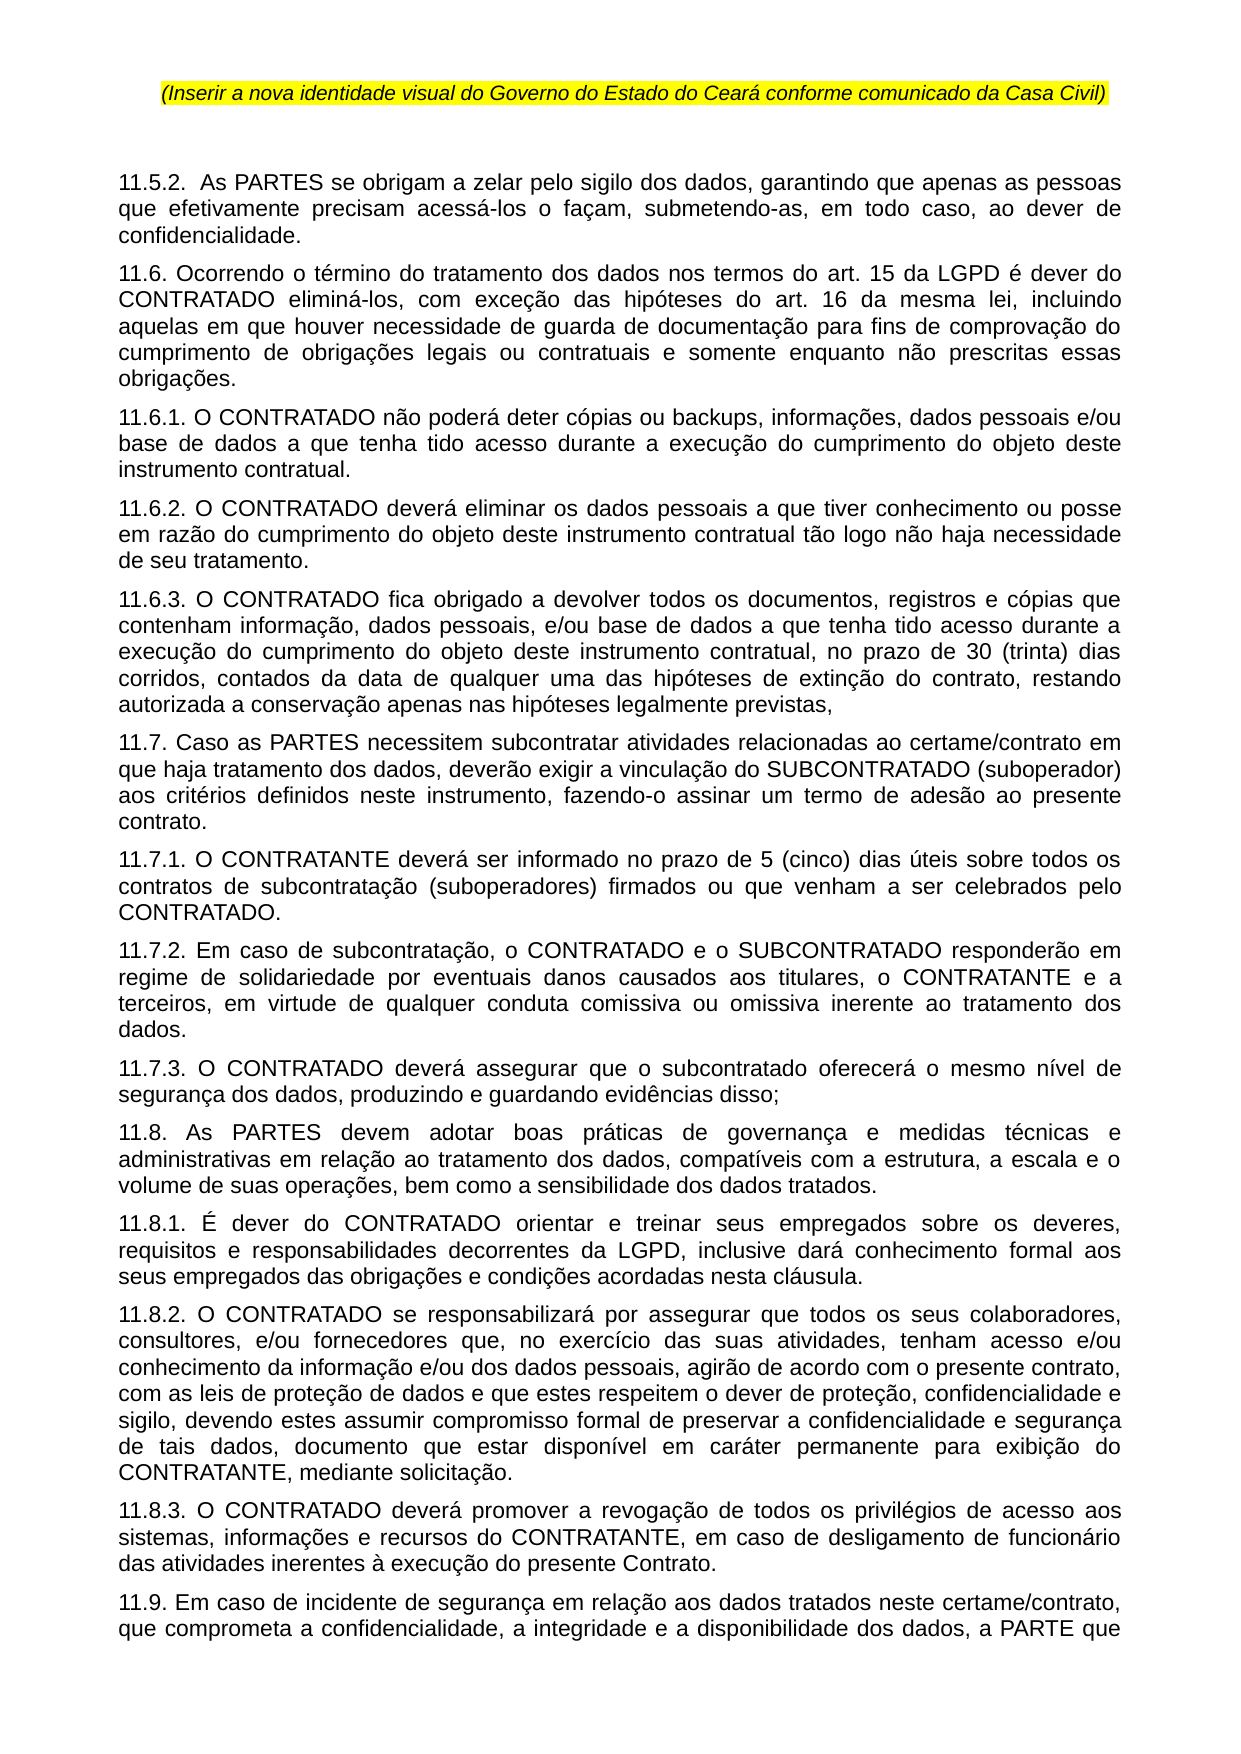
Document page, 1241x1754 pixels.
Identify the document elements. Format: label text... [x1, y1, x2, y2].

text 11.8.3. O CONTRATADO deverá promover a revogação de todos os privilégios de acesso aos sistemas, informações e recursos do CONTRATANTE, em caso de desligamento de funcionário das atividades inerentes à execução do presente Contrato. [118, 1497, 1122, 1577]
text 11.6. Ocorrendo o término do tratamento dos dados nos termos do art. 15 da LGPD é dever do CONTRATADO eliminá-los, com exceção das hipóteses do art. 16 da mesma lei, incluindo aquelas em que houver necessidade de guarda de documentação para fins de comprovação do cumprimento de obrigações legais ou contratuais e somente enquanto não prescritas essas obrigações. [118, 260, 1122, 392]
text 11.6.1. O CONTRATADO não poderá deter cópias ou backups, informações, dados pessoais e/ou base de dados a que tenha tido acesso durante a execução do cumprimento do objeto deste instrumento contratual. [118, 404, 1122, 483]
text 11.9. Em caso de incidente de segurança em relação aos dados tratados neste certame/contrato, que comprometa a confidencialidade, a integridade e a disponibilidade dos dados, a PARTE que [118, 1588, 1122, 1641]
text 11.6.3. O CONTRATADO fica obrigado a devolver todos os documentos, registros e cópias que contenham informação, dados pessoais, e/ou base de dados a que tenha tido acesso durante a execução do cumprimento do objeto deste instrumento contratual, no prazo de 30 (trinta) dias corridos, contados da data de qualquer uma das hipóteses de extinção do contrato, restando autorizada a conservação apenas nas hipóteses legalmente previstas, [118, 586, 1122, 717]
text 11.5.2. As PARTES se obrigam a zelar pelo sigilo dos dados, garantindo que apenas as pessoas que efetivamente precisam acessá-los o façam, submetendo-as, em todo caso, ao dever de confidencialidade. [118, 169, 1122, 248]
text 11.7. Caso as PARTES necessitem subcontratar atividades relacionadas ao certame/contrato em que haja tratamento dos dados, deverão exigir a vinculação do SUBCONTRATADO (suboperador) aos critérios definidos neste instrumento, fazendo-o assinar um termo de adesão ao presente contrato. [118, 729, 1122, 834]
text 11.8.2. O CONTRATADO se responsabilizará por assegurar que todos os seus colaboradores, consultores, e/ou fornecedores que, no exercício das suas atividades, tenham acesso e/ou conhecimento da informação e/ou dos dados pessoais, agirão de acordo com o presente contrato, com as leis de proteção de dados e que estes respeitem o dever de proteção, confidencialidade e sigilo, devendo estes assumir compromisso formal de preservar a confidencialidade e segurança de tais dados, documento que estar disponível em caráter permanente para exibição do CONTRATANTE, mediante solicitação. [118, 1301, 1122, 1486]
text 11.6.2. O CONTRATADO deverá eliminar os dados pessoais a que tiver conhecimento ou posse em razão do cumprimento do objeto deste instrumento contratual tão logo não haja necessidade de seu tratamento. [118, 494, 1122, 574]
text 11.7.1. O CONTRATANTE deverá ser informado no prazo de 5 (cinco) dias úteis sobre todos os contratos de subcontratação (suboperadores) firmados ou que venham a ser celebrados pelo CONTRATADO. [118, 846, 1122, 926]
text 11.8.1. É dever do CONTRATADO orientar e treinar seus empregados sobre os deveres, requisitos e responsabilidades decorrentes da LGPD, inclusive dará conhecimento formal aos seus empregados das obrigações e condições acordadas nesta cláusula. [118, 1210, 1122, 1289]
text 11.7.3. O CONTRATADO deverá assegurar que o subcontratado oferecerá o mesmo nível de segurança dos dados, produzindo e guardando evidências disso; [118, 1055, 1122, 1107]
text 11.7.2. Em caso de subcontratação, o CONTRATADO e o SUBCONTRATADO responderão em regime de solidariedade por eventuais danos causados aos titulares, o CONTRATANTE e a terceiros, em virtude de qualquer conduta comissiva ou omissiva inerente ao tratamento dos dados. [118, 937, 1122, 1043]
text 11.8. As PARTES devem adotar boas práticas de governança e medidas técnicas e administrativas em relação ao tratamento dos dados, compatíveis com a estrutura, a escala e o volume de suas operações, bem como a sensibilidade dos dados tratados. [118, 1119, 1122, 1198]
